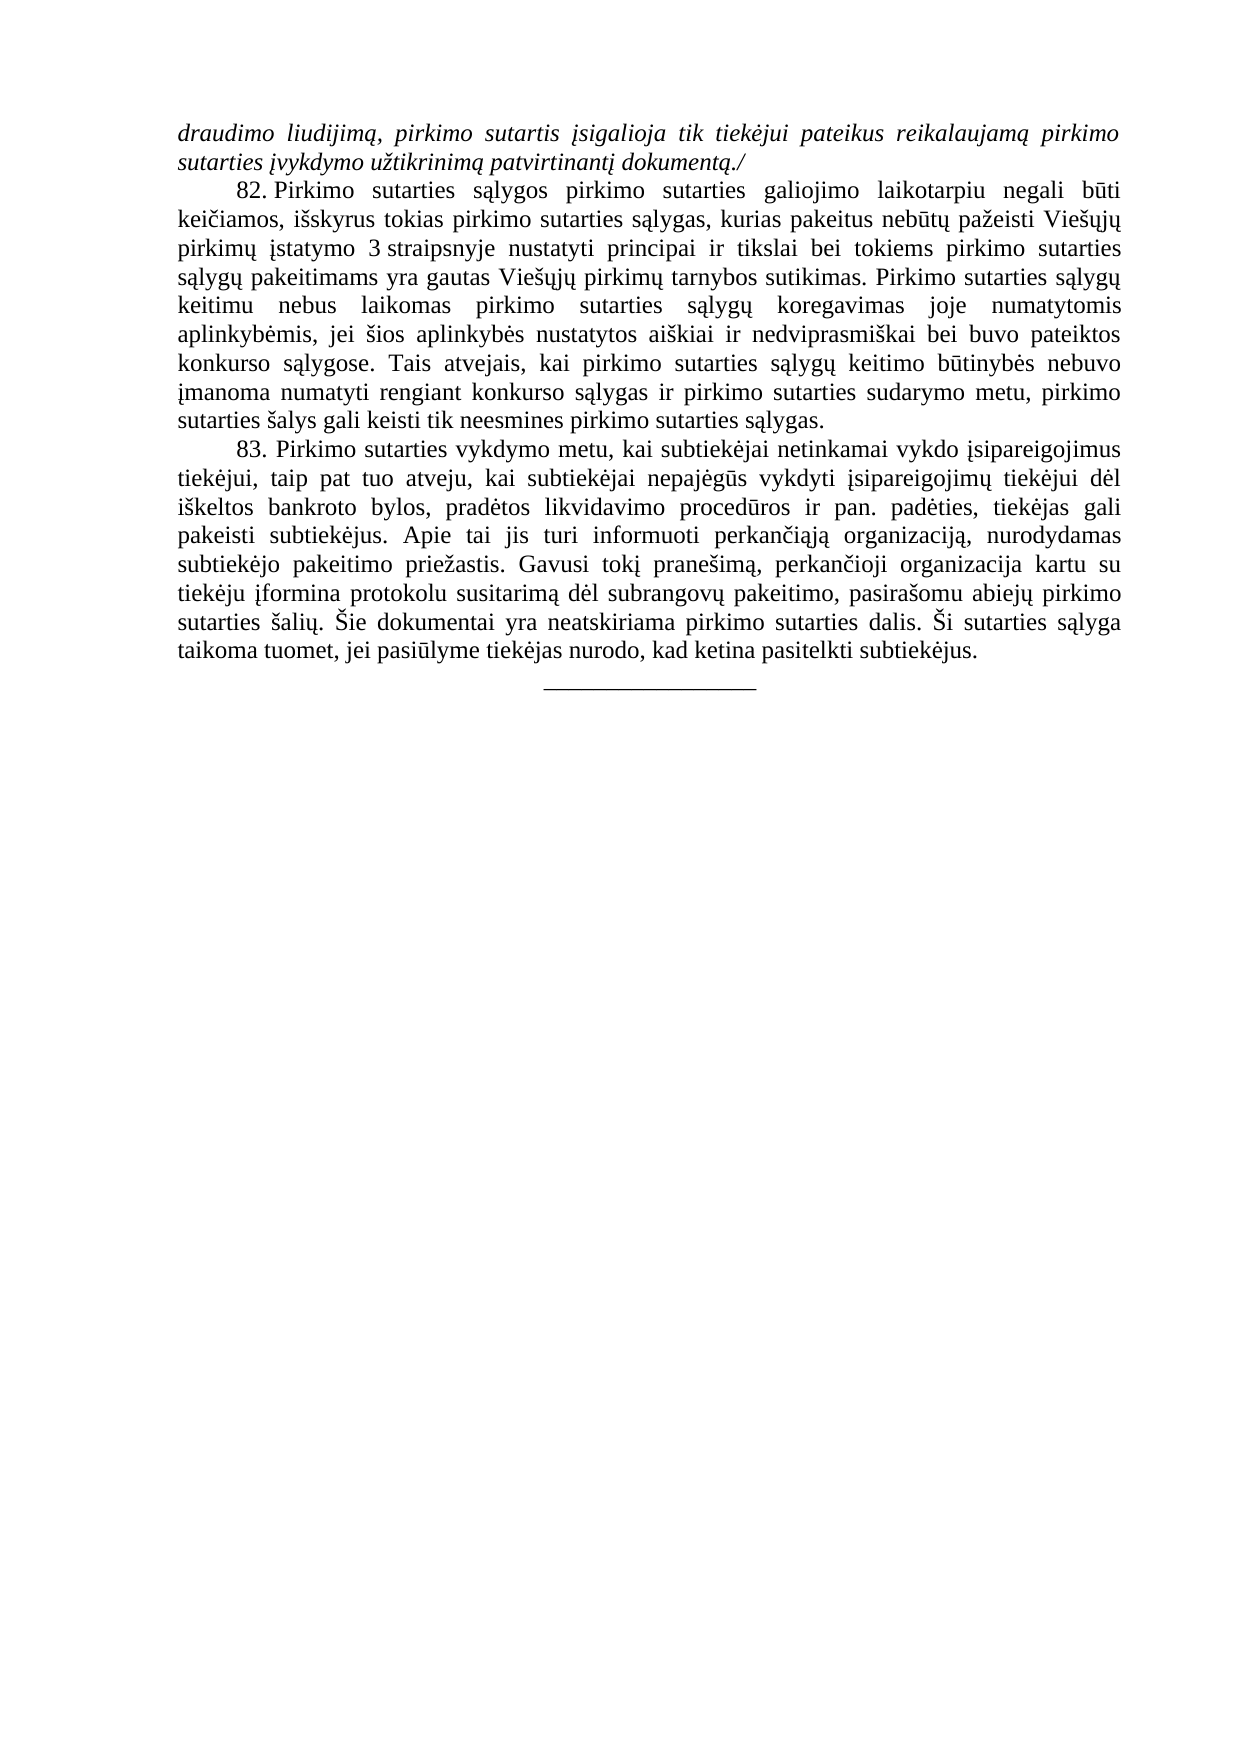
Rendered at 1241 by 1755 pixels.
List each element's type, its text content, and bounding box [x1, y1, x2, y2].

text draudimo liudijimą, pirkimo sutartis įsigalioja tik tiekėjui pateikus reikalaujamą pirkimo sutarties įvykdymo užtikrinimą patvirtinantį dokumentą./ [177, 118, 1122, 176]
text 83. Pirkimo sutarties vykdymo metu, kai subtiekėjai netinkamai vykdo įsipareigojimus tiekėjui, taip pat tuo atveju, kai subtiekėjai nepajėgūs vykdyti įsipareigojimų tiekėjui dėl iškeltos bankroto bylos, pradėtos likvidavimo procedūros ir pan. padėties, tiekėjas gali pakeisti subtiekėjus. Apie tai jis turi informuoti perkančiąją organizaciją, nurodydamas subtiekėjo pakeitimo priežastis. Gavusi tokį pranešimą, perkančioji organizacija kartu su tiekėju įformina protokolu susitarimą dėl subrangovų pakeitimo, pasirašomu abiejų pirkimo sutarties šalių. Šie dokumentai yra neatskiriama pirkimo sutarties dalis. Ši sutarties sąlyga taikoma tuomet, jei pasiūlyme tiekėjas nurodo, kad ketina pasitelkti subtiekėjus. [177, 434, 1122, 664]
text _________________ [177, 664, 1122, 693]
text 82. Pirkimo sutarties sąlygos pirkimo sutarties galiojimo laikotarpiu negali būti keičiamos, išskyrus tokias pirkimo sutarties sąlygas, kurias pakeitus nebūtų pažeisti Viešųjų pirkimų įstatymo 3 straipsnyje nustatyti principai ir tikslai bei tokiems pirkimo sutarties sąlygų pakeitimams yra gautas Viešųjų pirkimų tarnybos sutikimas. Pirkimo sutarties sąlygų keitimu nebus laikomas pirkimo sutarties sąlygų koregavimas joje numatytomis aplinkybėmis, jei šios aplinkybės nustatytos aiškiai ir nedviprasmiškai bei buvo pateiktos konkurso sąlygose. Tais atvejais, kai pirkimo sutarties sąlygų keitimo būtinybės nebuvo įmanoma numatyti rengiant konkurso sąlygas ir pirkimo sutarties sudarymo metu, pirkimo sutarties šalys gali keisti tik neesmines pirkimo sutarties sąlygas. [177, 176, 1122, 434]
